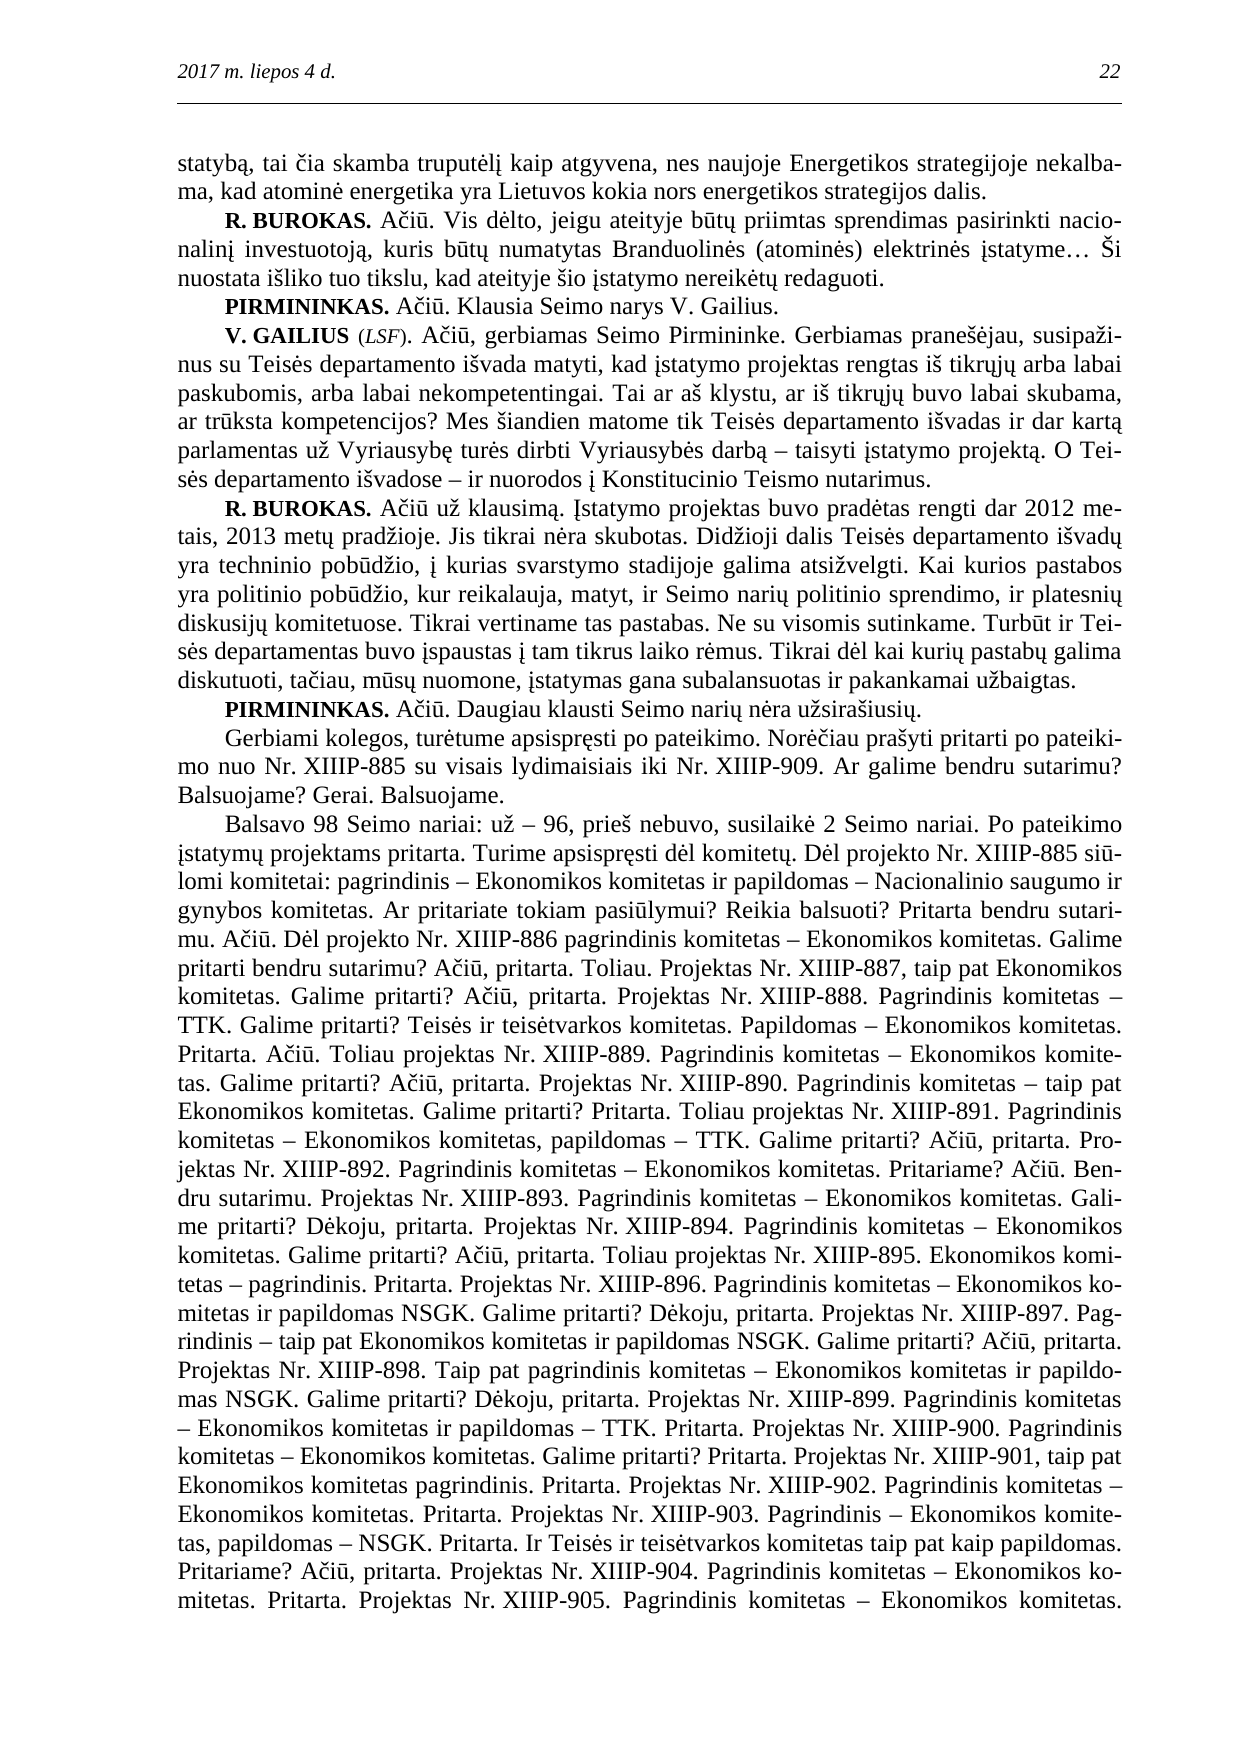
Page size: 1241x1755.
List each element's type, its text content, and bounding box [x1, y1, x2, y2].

text sta­ty­bą, tai čia skam­ba tru­pu­tė­lį kaip at­gy­ve­na, nes nau­jo­je Ener­ge­ti­kos stra­te­gi­jo­je ne­kal­ba­ma, kad ato­mi­nė ener­ge­ti­ka yra Lie­tu­vos ko­kia nors ener­ge­ti­kos stra­te­gi­jos da­lis. [177, 148, 1122, 205]
text V. GAILIUS (LSF). Ačiū, ger­bia­mas Sei­mo Pir­mi­nin­ke. Ger­bia­mas pra­ne­šė­jau, su­si­pa­ži­nus su Tei­sės de­par­ta­men­to iš­va­da ma­ty­ti, kad įsta­ty­mo pro­jek­tas reng­tas iš tik­rų­jų ar­ba la­bai pas­ku­bo­mis, ar­ba la­bai ne­kom­pe­ten­tin­gai. Tai ar aš klys­tu, ar iš tik­rų­jų bu­vo la­bai sku­ba­ma, ar trūks­ta kom­pe­ten­ci­jos? Mes šian­dien ma­to­me tik Tei­sės de­par­ta­men­to iš­va­das ir dar kar­tą par­la­men­tas už Vy­riau­sy­bę tu­rės dirb­ti Vy­riau­sy­bės dar­bą – tai­sy­ti įsta­ty­mo pro­jek­tą. O Tei­sės de­par­ta­men­to iš­va­do­se – ir nuo­ro­dos į Kon­sti­tu­ci­nio Teis­mo nu­ta­ri­mus. [177, 320, 1122, 493]
text R. BUROKAS. Ačiū. Vis dėl­to, jei­gu at­ei­ty­je bū­tų pri­im­tas spren­di­mas pa­si­rink­ti na­cio­na­li­nį in­ves­tuo­to­ją, ku­ris bū­tų nu­ma­ty­tas Bran­duo­li­nės (ato­mi­nės) elek­tri­nės įsta­ty­me… Ši nuo­sta­ta iš­li­ko tuo tiks­lu, kad at­ei­ty­je šio įsta­ty­mo ne­rei­kė­tų re­da­guo­ti. [177, 205, 1122, 291]
text PIRMININKAS. Ačiū. Dau­giau klaus­ti Sei­mo na­rių nė­ra už­si­ra­šiu­sių. [177, 694, 1122, 723]
text Bal­sa­vo 98 Sei­mo na­riai: už – 96, prieš ne­bu­vo, su­si­lai­kė 2 Sei­mo na­riai. Po pa­tei­ki­mo įsta­ty­mų pro­jek­tams pri­tar­ta. Tu­ri­me ap­si­spręs­ti dėl ko­mi­te­tų. Dėl pro­jek­to Nr. XIIIP-885 siū­lo­mi ko­mi­te­tai: pa­grin­di­nis – Eko­no­mi­kos ko­mi­te­tas ir pa­pil­do­mas – Na­cio­na­li­nio sau­gu­mo ir gy­ny­bos ko­mi­te­tas. Ar pri­ta­ria­te to­kiam pa­siū­ly­mui? Rei­kia bal­suo­ti? Pri­tar­ta ben­dru su­ta­ri­mu. Ačiū. Dėl pro­jek­to Nr. XIIIP-886 pa­grin­di­nis ko­mi­te­tas – Eko­no­mi­kos ko­mi­te­tas. Ga­li­me pri­tar­ti ben­dru su­ta­ri­mu? Ačiū, pri­tar­ta. To­liau. Pro­jek­tas Nr. XIIIP-887, taip pat Eko­no­mi­kos ko­mi­te­tas. Ga­li­me pri­tar­ti? Ačiū, pri­tar­ta. Pro­jek­tas Nr. XIIIP-888. Pa­grin­di­nis ko­mi­te­tas – TTK. Ga­li­me pri­tar­ti? Tei­sės ir tei­sėt­var­kos ko­mi­te­tas. Pa­pil­do­mas – Eko­no­mi­kos ko­mi­te­tas. Pri­tar­ta. Ačiū. To­liau pro­jek­tas Nr. XIIIP-889. Pa­grin­di­nis ko­mi­te­tas – Eko­no­mi­kos ko­mi­te­tas. Ga­li­me pri­tar­ti? Ačiū, pri­tar­ta. Pro­jek­tas Nr. XIIIP-890. Pa­grin­di­nis ko­mi­te­tas – taip pat Eko­no­mi­kos ko­mi­te­tas. Ga­li­me pri­tar­ti? Pri­tar­ta. To­liau pro­jek­tas Nr. XIIIP-891. Pa­grin­di­nis ko­mi­te­tas – Eko­no­mi­kos ko­mi­te­tas, pa­pil­do­mas – TTK. Ga­li­me pri­tar­ti? Ačiū, pri­tar­ta. Pro­jek­tas Nr. XIIIP-892. Pa­grin­di­nis ko­mi­te­tas – Eko­no­mi­kos ko­mi­te­tas. Pri­ta­ria­me? Ačiū. Ben­dru su­ta­ri­mu. Pro­jek­tas Nr. XIIIP-893. Pa­grin­di­nis ko­mi­te­tas – Eko­no­mi­kos ko­mi­te­tas. Ga­li­me pri­tar­ti? Dė­ko­ju, pri­tar­ta. Pro­jek­tas Nr. XIIIP-894. Pa­grin­di­nis ko­mi­te­tas – Eko­no­mi­kos ko­mi­te­tas. Ga­li­me pri­tar­ti? Ačiū, pri­tar­ta. To­liau pro­jek­tas Nr. XIIIP-895. Eko­no­mi­kos ko­mi­te­tas – pa­grin­di­nis. Pri­tar­ta. Pro­jek­tas Nr. XIIIP-896. Pa­grin­di­nis ko­mi­te­tas – Eko­no­mi­kos ko­mi­te­tas ir pa­pil­do­mas NSGK. Ga­li­me pri­tar­ti? Dė­ko­ju, pri­tar­ta. Pro­jek­tas Nr. XIIIP-897. Pa­g­rin­di­nis – taip pat Eko­no­mi­kos ko­mi­te­tas ir pa­pil­do­mas NSGK. Ga­li­me pri­tar­ti? Ačiū, pri­tar­ta. Pro­jek­tas Nr. XIIIP-898. Taip pat pa­grin­di­nis ko­mi­te­tas – Eko­no­mi­kos ko­mi­te­tas ir pa­pil­do­mas NSGK. Ga­li­me pri­tar­ti? Dė­ko­ju, pri­tar­ta. Pro­jek­tas Nr. XIIIP-899. Pa­grin­di­nis ko­mi­te­tas – Eko­no­mi­kos ko­mi­te­tas ir pa­pil­do­mas – TTK. Pri­tar­ta. Pro­jek­tas Nr. XIIIP-900. Pa­grin­di­nis ko­mi­te­tas – Eko­no­mi­kos ko­mi­te­tas. Ga­li­me pri­tar­ti? Pri­tar­ta. Pro­jek­tas Nr. XIIIP-901, taip pat Eko­no­mi­kos ko­mi­te­tas pa­grin­di­nis. Pri­tar­ta. Pro­jek­tas Nr. XIIIP-902. Pa­grin­di­nis ko­mi­te­tas – Eko­no­mi­kos ko­mi­te­tas. Pri­tar­ta. Pro­jek­tas Nr. XIIIP-903. Pa­grin­di­nis – Eko­no­mi­kos ko­mi­te­tas, pa­pil­do­mas – NSGK. Pri­tar­ta. Ir Tei­sės ir tei­sėt­var­kos ko­mi­te­tas taip pat kaip pa­pil­do­mas. Pri­ta­ria­me? Ačiū, pri­tar­ta. Pro­jek­tas Nr. XIIIP-904. Pa­grin­di­nis ko­mi­te­tas – Eko­no­mi­kos ko­mi­te­tas. Pri­tar­ta. Pro­jek­tas Nr. XIIIP-905. Pa­grin­di­nis ko­mi­te­tas – Eko­no­mi­kos ko­mi­te­tas. [177, 809, 1122, 1614]
text Ger­bia­mi ko­le­gos, tu­rė­tu­me ap­si­spręs­ti po pa­tei­ki­mo. No­rė­čiau pra­šy­ti pri­tar­ti po pa­tei­ki­mo nuo Nr. XIIIP-885 su vi­sais ly­di­mai­siais iki Nr. XIIIP-909. Ar ga­li­me ben­dru su­ta­ri­mu? Bal­suo­ja­me? Ge­rai. Bal­suo­ja­me. [177, 723, 1122, 809]
text R. BUROKAS. Ačiū už klau­si­mą. Įsta­ty­mo pro­jek­tas bu­vo pra­dė­tas reng­ti dar 2012 me­tais, 2013 me­tų pra­džio­je. Jis tik­rai nė­ra sku­bo­tas. Di­džio­ji da­lis Tei­sės de­par­ta­men­to iš­va­dų yra tech­ni­nio po­bū­džio, į ku­rias svars­ty­mo sta­di­jo­je ga­li­ma at­si­žvelg­ti. Kai ku­rios pa­sta­bos yra po­li­ti­nio po­bū­džio, kur rei­ka­lau­ja, ma­tyt, ir Sei­mo na­rių po­li­ti­nio spren­di­mo, ir pla­tes­nių dis­ku­si­jų ko­mi­te­tuo­se. Tik­rai ver­ti­na­me tas pa­sta­bas. Ne su vi­so­mis su­tin­ka­me. Tur­būt ir Tei­sės de­par­ta­men­tas bu­vo įspaus­tas į tam tik­rus lai­ko rė­mus. Tik­rai dėl kai ku­rių pa­sta­bų ga­li­ma dis­ku­tuo­ti, ta­čiau, mū­sų nuo­mo­ne, įsta­ty­mas ga­na su­ba­lan­suo­tas ir pa­kan­ka­mai už­baig­tas. [177, 493, 1122, 694]
text PIRMININKAS. Ačiū. Klau­sia Sei­mo na­rys V. Gai­lius. [177, 291, 1122, 320]
